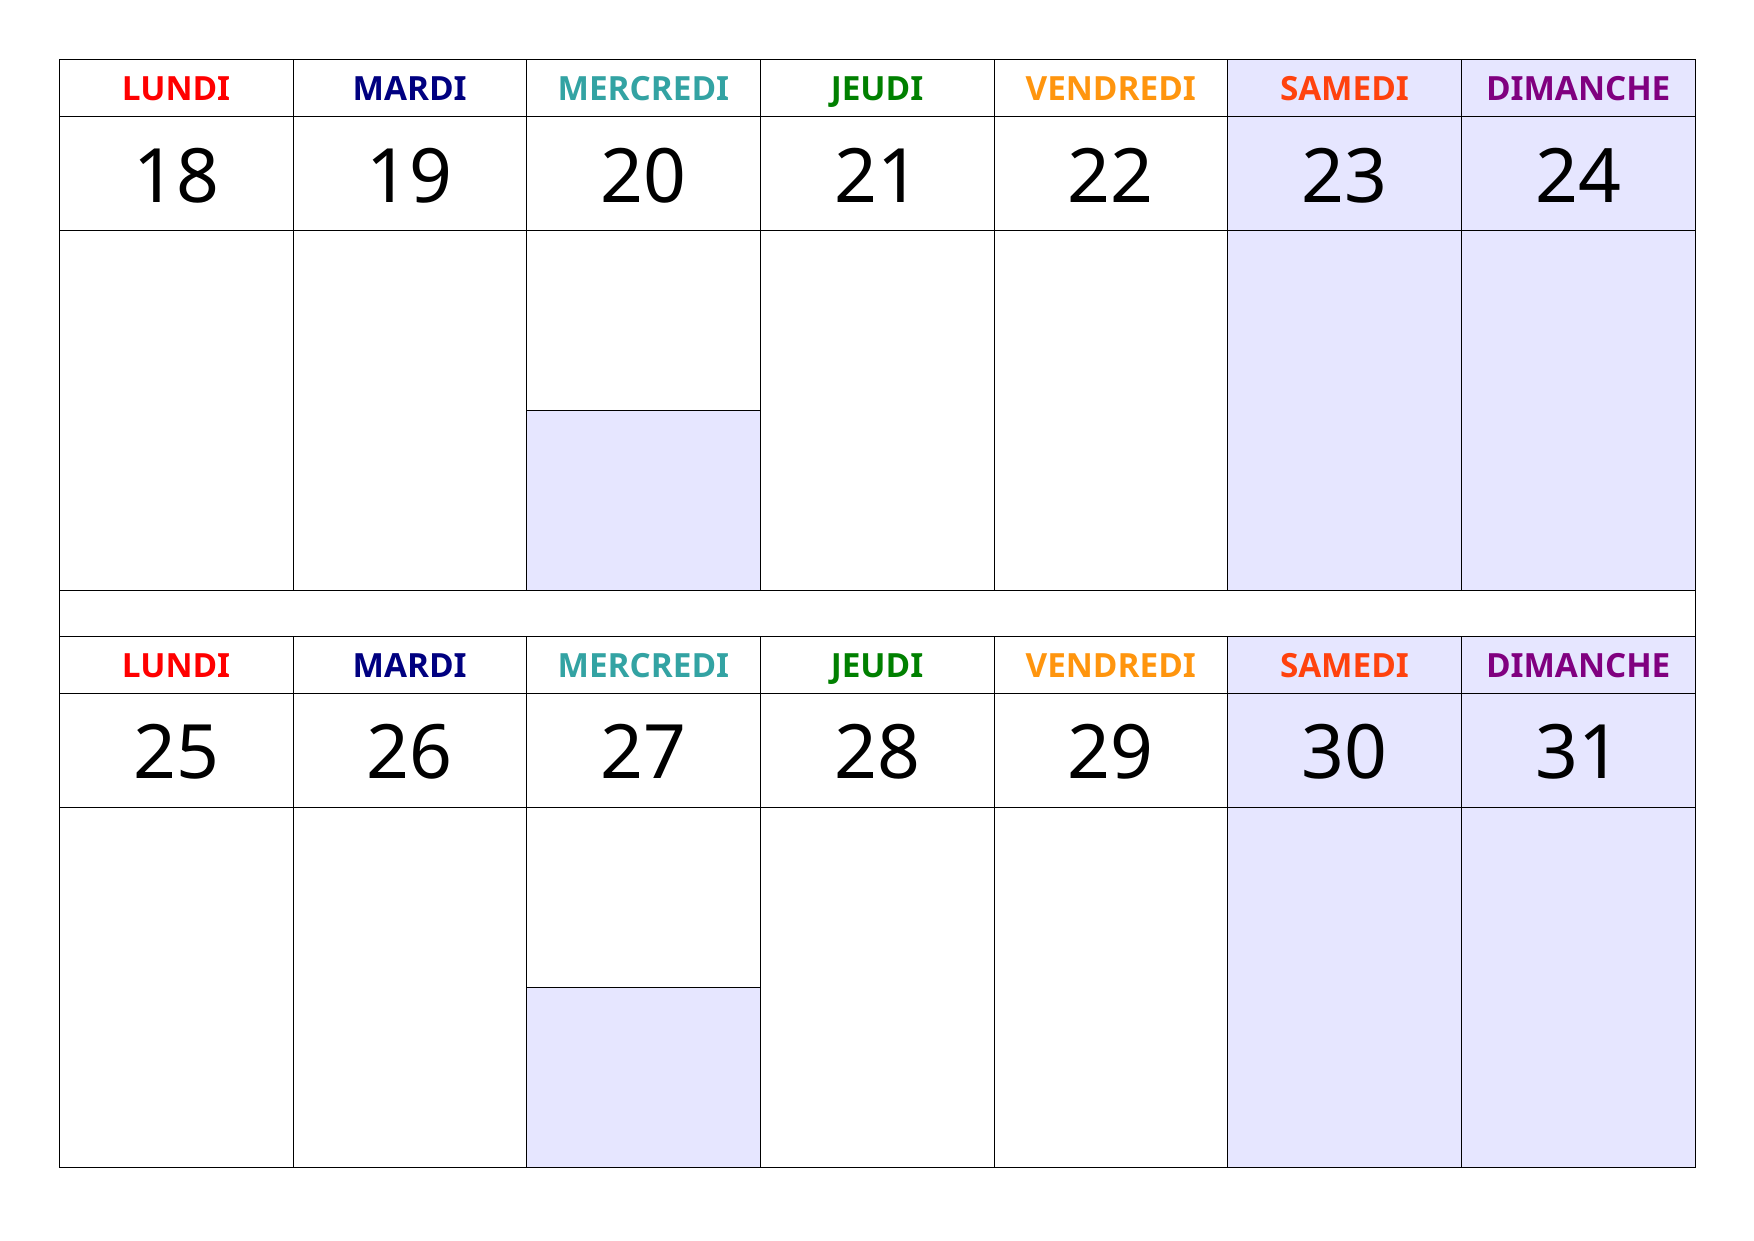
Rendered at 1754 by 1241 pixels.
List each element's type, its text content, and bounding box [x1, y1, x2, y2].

table_cell [294, 231, 526, 590]
table_cell 27 [527, 694, 760, 807]
table_cell 26 [294, 694, 526, 807]
table_cell 25 [60, 694, 293, 807]
table_cell [60, 231, 293, 590]
table_cell [1228, 808, 1461, 1167]
table_cell MERCREDI [527, 637, 760, 693]
table_cell [761, 231, 994, 590]
table_cell [527, 231, 760, 410]
table_cell [527, 808, 760, 987]
table_cell 29 [995, 694, 1227, 807]
table_header LUNDI [60, 60, 293, 116]
table_cell [294, 808, 526, 1167]
table_header DIMANCHE [1462, 60, 1695, 116]
table_header MERCREDI [527, 60, 760, 116]
table_cell [1462, 231, 1695, 590]
table_cell [1462, 808, 1695, 1167]
table_cell MARDI [294, 637, 526, 693]
table_cell [1228, 231, 1461, 590]
table_header MARDI [294, 60, 526, 116]
table_cell [527, 411, 760, 590]
table_cell [527, 988, 760, 1167]
table_header JEUDI [761, 60, 994, 116]
table_cell [995, 231, 1227, 590]
table_cell 22 [995, 117, 1227, 230]
table_cell 23 [1228, 117, 1461, 230]
table_cell SAMEDI [1228, 637, 1461, 693]
table_cell 20 [527, 117, 760, 230]
table_cell LUNDI [60, 637, 293, 693]
table_cell VENDREDI [995, 637, 1227, 693]
table_cell 24 [1462, 117, 1695, 230]
table_cell [60, 591, 1695, 636]
table_cell 31 [1462, 694, 1695, 807]
table_cell 28 [761, 694, 994, 807]
table_header SAMEDI [1228, 60, 1461, 116]
table_cell [995, 808, 1227, 1167]
table_cell [60, 808, 293, 1167]
table_cell 19 [294, 117, 526, 230]
table_cell 18 [60, 117, 293, 230]
table_cell 30 [1228, 694, 1461, 807]
table_header VENDREDI [995, 60, 1227, 116]
table_cell JEUDI [761, 637, 994, 693]
table_cell [761, 808, 994, 1167]
table_cell 21 [761, 117, 994, 230]
table_cell DIMANCHE [1462, 637, 1695, 693]
